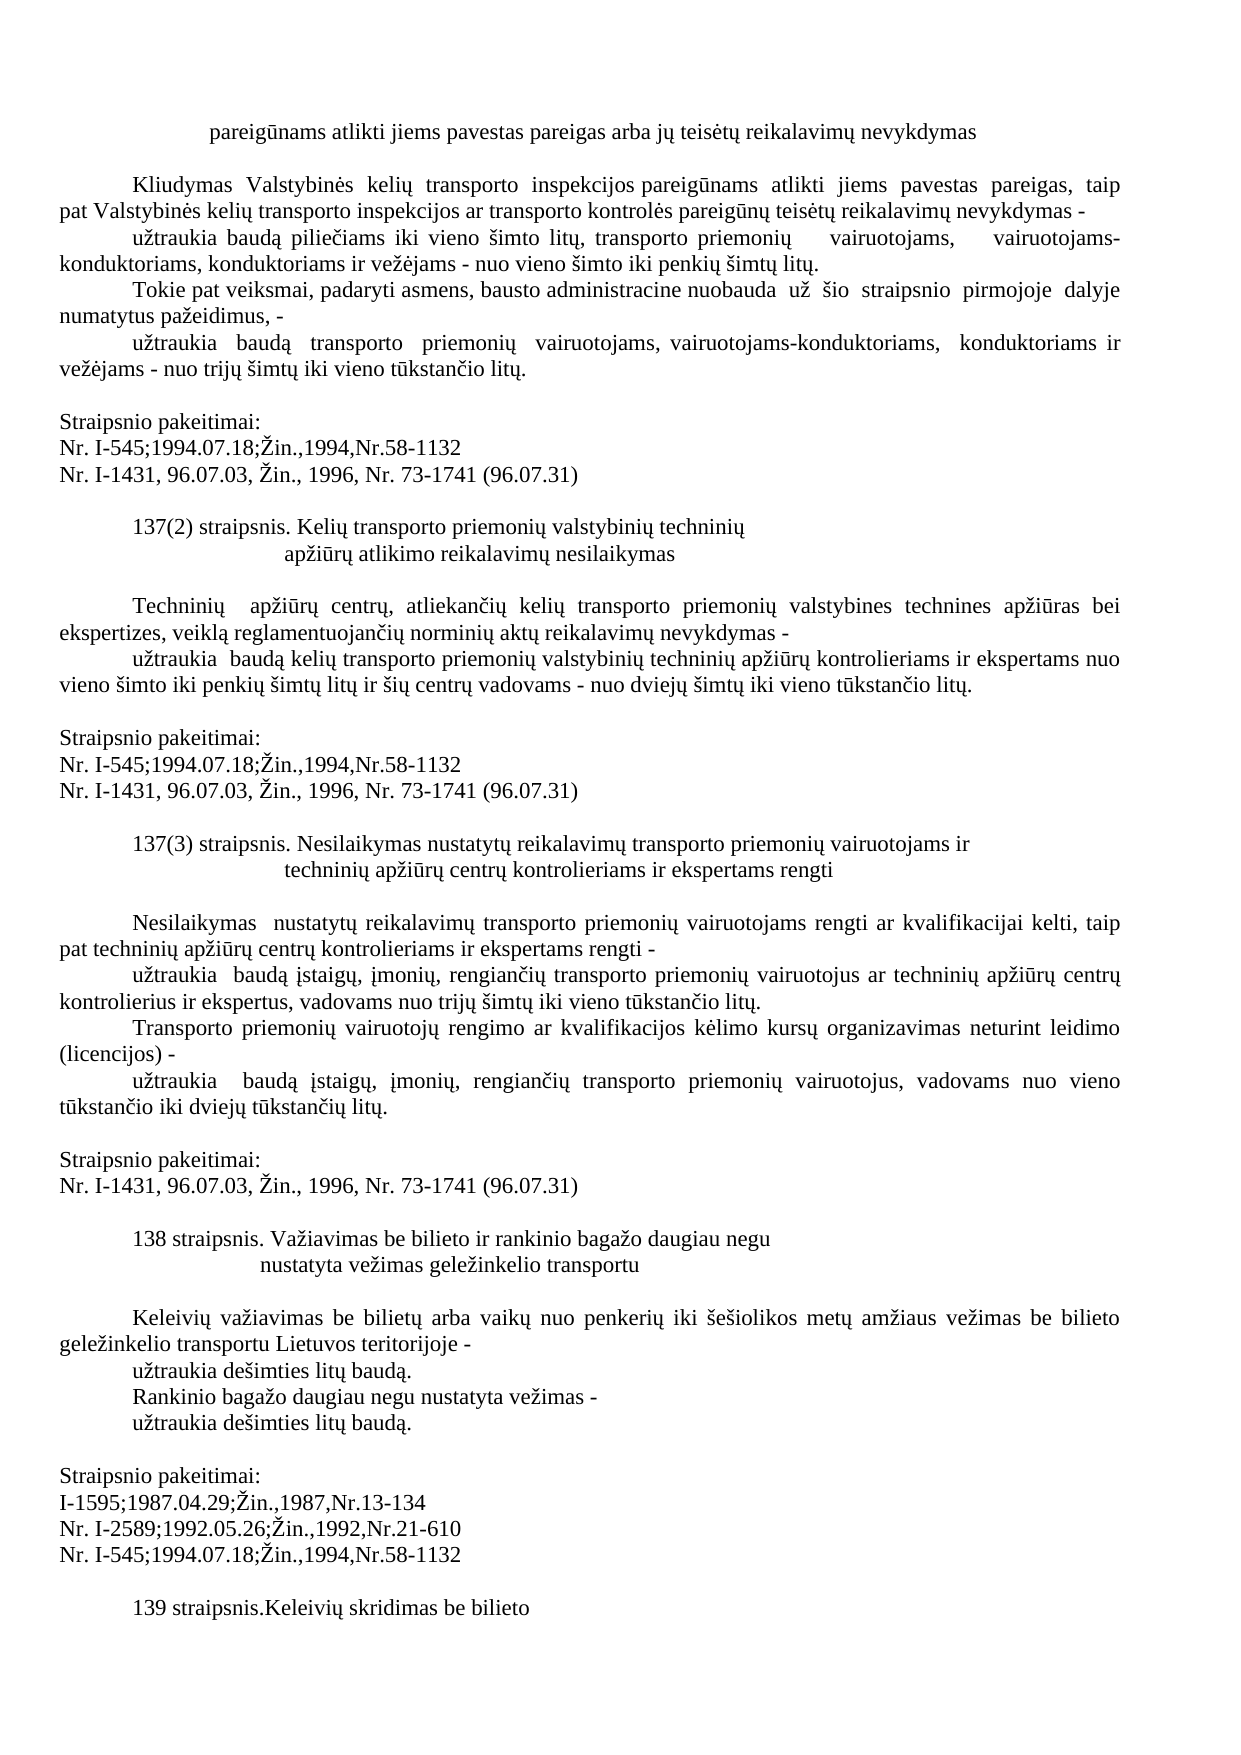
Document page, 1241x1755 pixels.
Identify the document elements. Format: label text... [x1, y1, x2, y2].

text 138 straipsnis. Važiavimas be bilieto ir rankinio bagažo daugiau negu [59, 1225, 1122, 1251]
text užtraukia baudą įstaigų, įmonių, rengiančių transporto priemonių vairuotojus, vadovams nuo vieno tūkstančio iki dviejų tūkstančių litų. [59, 1067, 1122, 1119]
text Nr. I-545;1994.07.18;Žin.,1994,Nr.58-1132 [59, 434, 1122, 461]
text užtraukia dešimties litų baudą. [59, 1357, 1122, 1383]
text užtraukia baudą įstaigų, įmonių, rengiančių transporto priemonių vairuotojus ar techninių apžiūrų centrų kontrolierius ir ekspertus, vadovams nuo trijų šimtų iki vieno tūkstančio litų. [59, 961, 1122, 1014]
text Transporto priemonių vairuotojų rengimo ar kvalifikacijos kėlimo kursų organizavimas neturint leidimo (licencijos) - [59, 1014, 1122, 1067]
text Nr. I-545;1994.07.18;Žin.,1994,Nr.58-1132 [59, 1541, 1122, 1568]
text 137(2) straipsnis. Kelių transporto priemonių valstybinių techninių [59, 513, 1122, 540]
text I-1595;1987.04.29;Žin.,1987,Nr.13-134 [59, 1488, 1122, 1515]
text Straipsnio pakeitimai: [59, 1462, 1122, 1488]
text Straipsnio pakeitimai: [59, 724, 1122, 751]
text Keleivių važiavimas be bilietų arba vaikų nuo penkerių iki šešiolikos metų amžiaus vežimas be bilieto geležinkelio transportu Lietuvos teritorijoje - [59, 1304, 1122, 1357]
text Nr. I-545;1994.07.18;Žin.,1994,Nr.58-1132 [59, 751, 1122, 777]
text techninių apžiūrų centrų kontrolieriams ir ekspertams rengti [284, 856, 1122, 882]
text Nr. I-2589;1992.05.26;Žin.,1992,Nr.21-610 [59, 1515, 1122, 1541]
text apžiūrų atlikimo reikalavimų nesilaikymas [59, 540, 1122, 566]
text užtraukia baudą kelių transporto priemonių valstybinių techninių apžiūrų kontrolieriams ir ekspertams nuo vieno šimto iki penkių šimtų litų ir šių centrų vadovams - nuo dviejų šimtų iki vieno tūkstančio litų. [59, 645, 1122, 698]
text užtraukia baudą piliečiams iki vieno šimto litų, transporto priemonių vairuotojams, vairuotojams-konduktoriams, konduktoriams ir vežėjams - nuo vieno šimto iki penkių šimtų litų. [59, 223, 1122, 276]
text užtraukia baudą transporto priemonių vairuotojams, vairuotojams-konduktoriams, konduktoriams ir vežėjams - nuo trijų šimtų iki vieno tūkstančio litų. [59, 329, 1122, 382]
text Straipsnio pakeitimai: [59, 1146, 1122, 1172]
text Techninių apžiūrų centrų, atliekančių kelių transporto priemonių valstybines technines apžiūras bei ekspertizes, veiklą reglamentuojančių norminių aktų reikalavimų nevykdymas - [59, 592, 1122, 645]
text 139 straipsnis.Keleivių skridimas be bilieto [59, 1594, 1122, 1620]
text pareigūnams atlikti jiems pavestas pareigas arba jų teisėtų reikalavimų nevykdymas [134, 118, 1122, 144]
text nustatyta vežimas geležinkelio transportu [59, 1251, 1122, 1278]
text Tokie pat veiksmai, padaryti asmens, bausto administracine nuobauda už šio straipsnio pirmojoje dalyje numatytus pažeidimus, - [59, 276, 1122, 329]
text Nr. I-1431, 96.07.03, Žin., 1996, Nr. 73-1741 (96.07.31) [59, 777, 1122, 803]
text Nr. I-1431, 96.07.03, Žin., 1996, Nr. 73-1741 (96.07.31) [59, 461, 1122, 487]
text Nesilaikymas nustatytų reikalavimų transporto priemonių vairuotojams rengti ar kvalifikacijai kelti, taip pat techninių apžiūrų centrų kontrolieriams ir ekspertams rengti - [59, 909, 1122, 961]
text Straipsnio pakeitimai: [59, 408, 1122, 434]
text Nr. I-1431, 96.07.03, Žin., 1996, Nr. 73-1741 (96.07.31) [59, 1172, 1122, 1199]
text užtraukia dešimties litų baudą. [59, 1409, 1122, 1436]
text Rankinio bagažo daugiau negu nustatyta vežimas - [59, 1383, 1122, 1409]
text 137(3) straipsnis. Nesilaikymas nustatytų reikalavimų transporto priemonių vairuotojams ir [59, 830, 1122, 856]
text Kliudymas Valstybinės kelių transporto inspekcijos pareigūnams atlikti jiems pavestas pareigas, taip pat Valstybinės kelių transporto inspekcijos ar transporto kontrolės pareigūnų teisėtų reikalavimų nevykdymas - [59, 171, 1122, 223]
